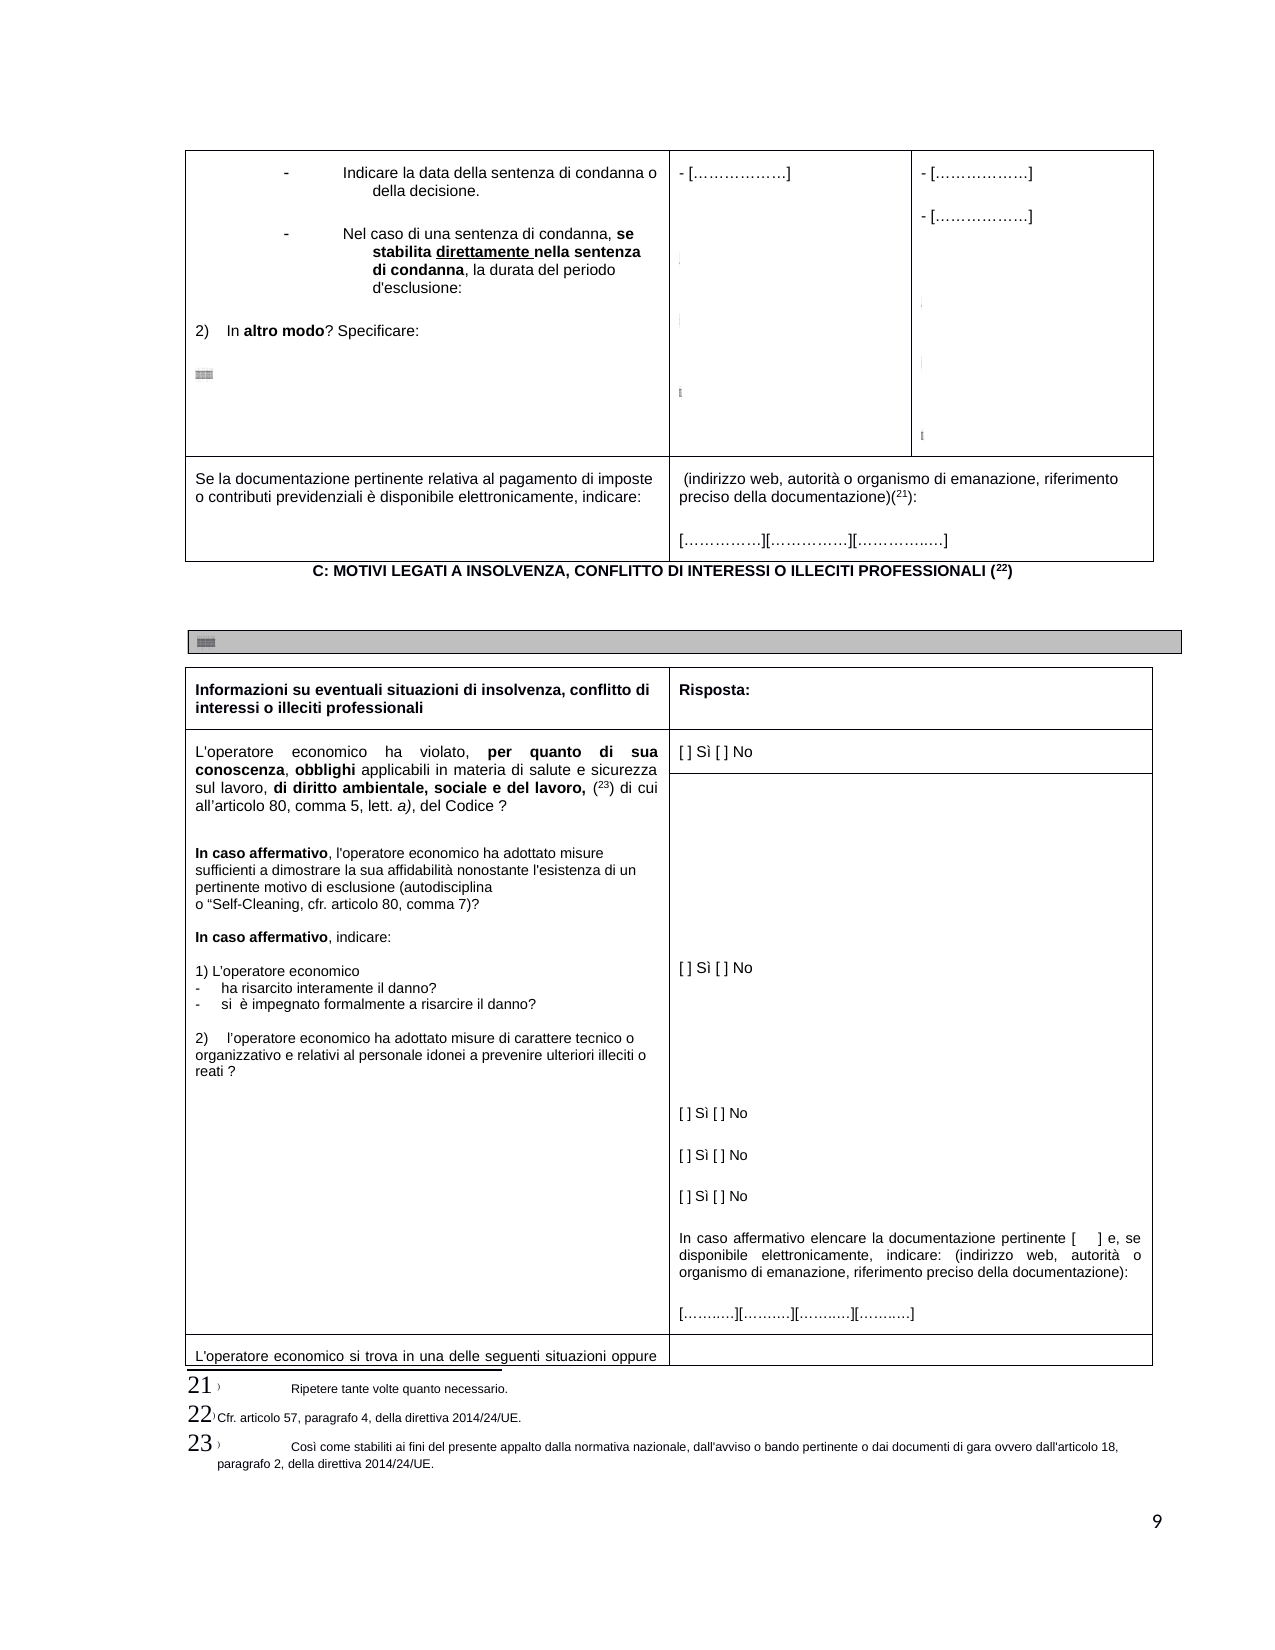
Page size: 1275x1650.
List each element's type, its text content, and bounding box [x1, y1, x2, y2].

table_cell a) [………..…] b) [……..……] c1) [ ] Sì [ ] No - [ ] Sì [ ] No - [………………] - [………………] c2) [………….…] d) [ ] Sì [ ] No In caso affermativo, fornire informazioni dettagliate: [……] [670, 151, 911, 456]
table_cell L'operatore economico si trova in una delle seguenti situazioni oppure [186, 1335, 669, 1365]
text ) Cfr. articolo 57, paragrafo 4, della direttiva 2014/24/UE. [187, 1399, 1137, 1428]
table_cell In caso negativo, indicare: a) Paese o Stato membro interessato b) Di quale importo si tratta c) Come è stata stabilita tale inottemperanza: 1) Mediante una decisione giudiziaria o amministrativa: Tale decisione è definitiva e vincolante? Indicare la data della sentenza di condanna o della decisione. Nel caso di una sentenza di condanna, se stabilita direttamente nella sentenza di condanna, la durata del periodo d'esclusione: 2) In altro modo? Specificare: d) L'operatore economico ha ottemperato od ottempererà ai suoi obblighi, pagando o impegnandosi in modo vincolante a pagare le imposte, le tasse o i contributi previdenziali dovuti, compresi eventuali interessi o multe, avendo effettuato il pagamento o formalizzato l’impegno prima della scadenza del termine per la presentazione della domanda (articolo 80 comma 4, ultimo periodo, del Codice)? [186, 151, 669, 456]
table_header Risposta: [670, 668, 1152, 729]
table_cell a) [………..…] b) [……..……] c1) [ ] Sì [ ] No - [ ] Sì [ ] No - [………………] - [………………] c2) [………….…] d) [ ] Sì [ ] No In caso affermativo, fornire informazioni dettagliate: [……] [912, 151, 1153, 456]
text Si noti che ai fini del presente appalto alcuni dei motivi di esclusione elencati di seguito potrebbero essere stati oggetto di una definizione più precisa nel diritto nazionale, nell'avviso o bando pertinente o nei documenti di gara. Il diritto nazionale può ad esempio prevedere che nel concetto di "grave illecito professionale" rientrino forme diverse di condotta. [189, 631, 1181, 653]
table_cell (indirizzo web, autorità o organismo di emanazione, riferimento preciso della documentazione)(): [……………][……………][…………..…] [670, 457, 1153, 561]
table_cell Se la documentazione pertinente relativa al pagamento di imposte o contributi previdenziali è disponibile elettronicamente, indicare: [186, 457, 669, 561]
table_cell [ ] Sì [ ] No [ ] Sì [ ] No [ ] Sì [ ] No [ ] Sì [ ] No In caso affermativo elencare la documentazione pertinente [ ] e, se disponibile elettronicamente, indicare: (indirizzo web, autorità o organismo di emanazione, riferimento preciso della documentazione): [……..…][…….…][……..…][……..…] [670, 774, 1152, 1334]
table_cell [670, 1335, 1152, 1365]
table_cell [ ] Sì [ ] No [670, 730, 1152, 773]
title C: motivi legati a insolvenza, conflitto di interessi o illeciti professionali () [187, 562, 1137, 580]
table_header Informazioni su eventuali situazioni di insolvenza, conflitto di interessi o illeciti professionali [186, 668, 669, 729]
table_cell L'operatore economico ha violato, per quanto di sua conoscenza, obblighi applicabili in materia di salute e sicurezza sul lavoro, di diritto ambientale, sociale e del lavoro, () di cui all’articolo 80, comma 5, lett. a), del Codice ? In caso affermativo, l'operatore economico ha adottato misure sufficienti a dimostrare la sua affidabilità nonostante l'esistenza di un pertinente motivo di esclusione (autodisciplina o “Self-Cleaning, cfr. articolo 80, comma 7)? In caso affermativo, indicare: 1) L’operatore economico - ha risarcito interamente il danno? - si è impegnato formalmente a risarcire il danno? 2) l’operatore economico ha adottato misure di carattere tecnico o organizzativo e relativi al personale idonei a prevenire ulteriori illeciti o reati ? [186, 730, 669, 1334]
